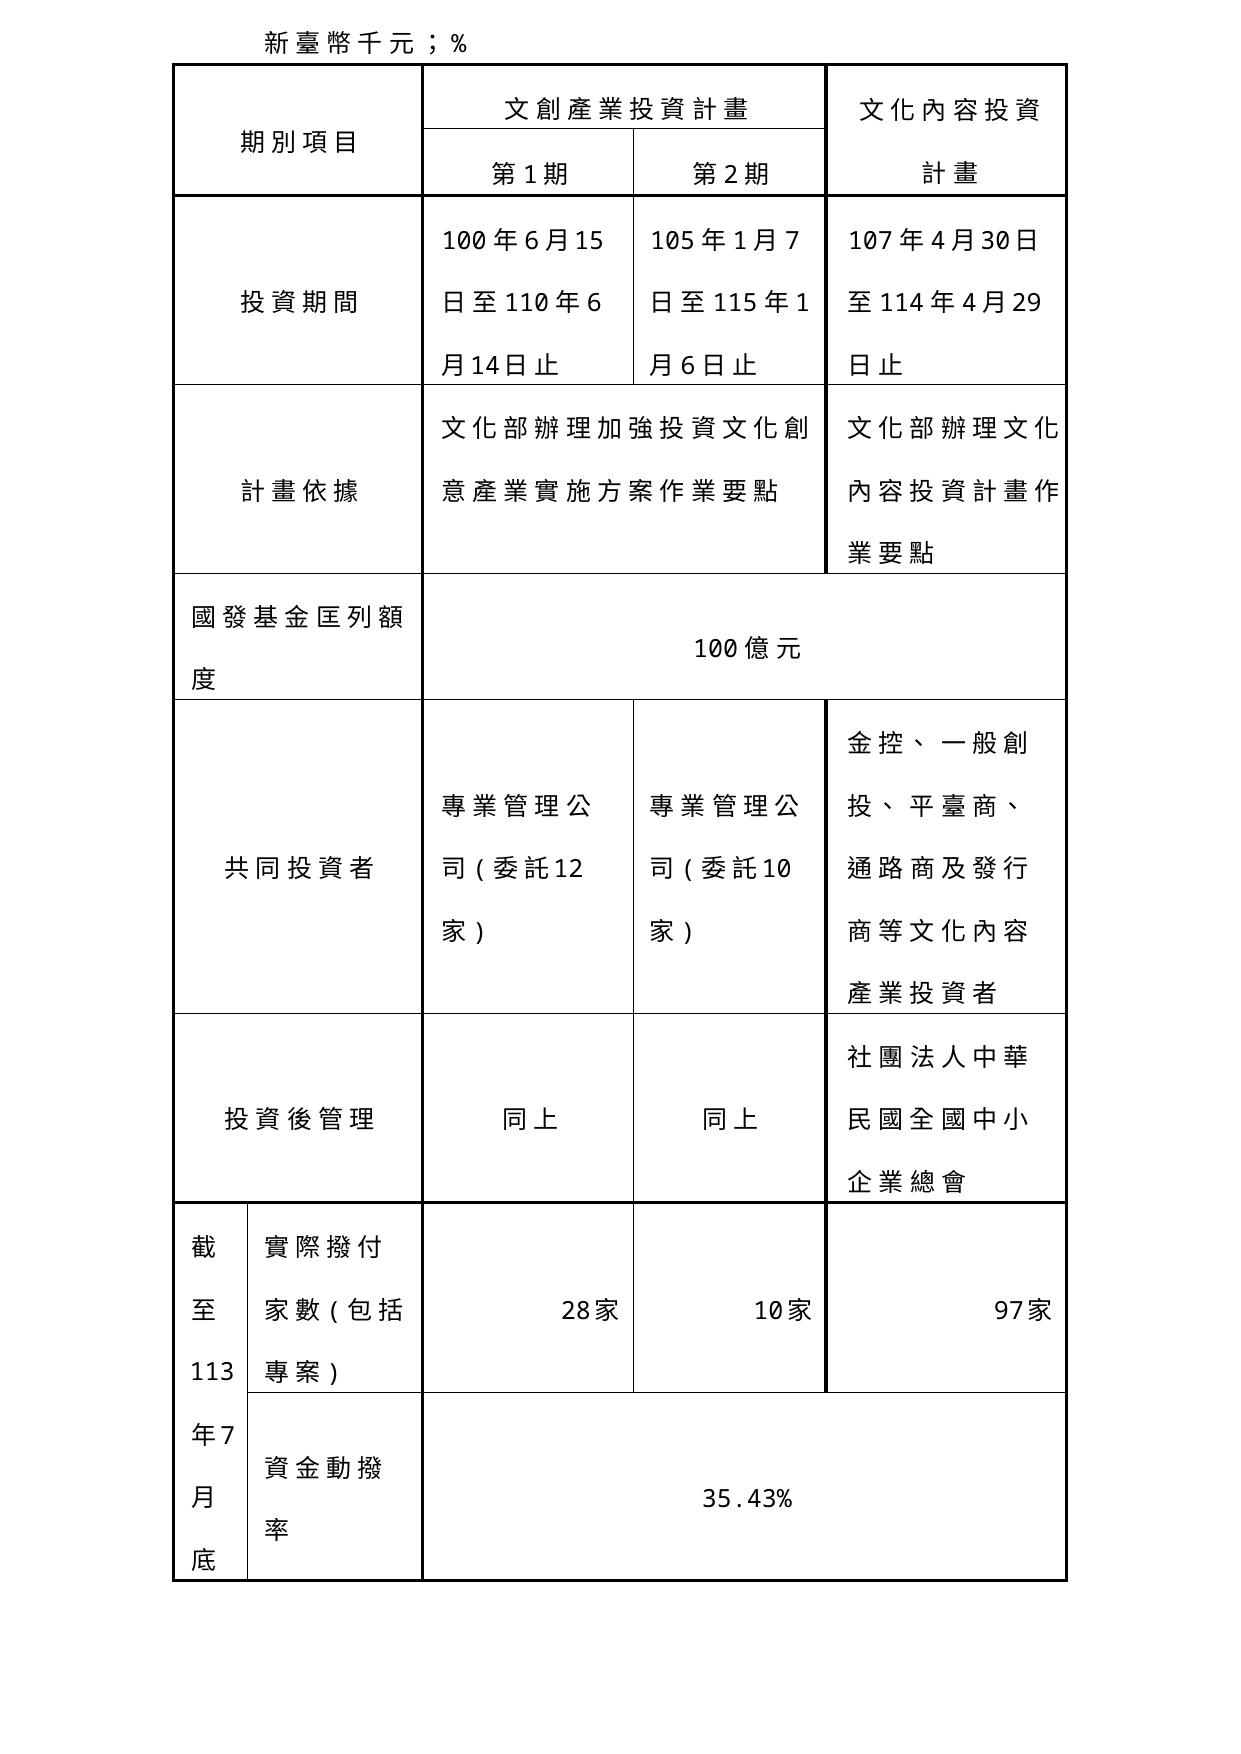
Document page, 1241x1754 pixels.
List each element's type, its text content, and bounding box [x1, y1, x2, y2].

table_cell 金控、一般創投、平臺商、通路商及發行商等文化內容產業投資者 [828, 700, 1065, 1012]
table_cell 同上 [424, 1014, 633, 1201]
table_cell 投資後管理 [175, 1014, 421, 1201]
table_cell 投資期間 [175, 197, 421, 384]
table_cell 文化部辦理加強投資文化創意產業實施方案作業要點 [424, 385, 824, 573]
table_cell 實際撥付家數(包括專案) [248, 1204, 421, 1392]
table_cell 專業管理公司(委託12家) [424, 700, 633, 1012]
table_cell 專業管理公司(委託10家) [634, 700, 824, 1012]
table_cell 35.43% [424, 1393, 1065, 1579]
table_cell 107年4月30日至114年4月29日止 [828, 197, 1065, 384]
table_cell 共同投資者 [175, 700, 421, 1012]
table_header 文化內容投資計畫 [828, 66, 1065, 194]
table_cell 28家 [424, 1204, 633, 1392]
table_cell 計畫依據 [175, 385, 421, 573]
table_cell 第2期 [634, 129, 824, 194]
table_cell 105年1月7日至115年1月6日止 [634, 197, 824, 384]
text 單位：新臺幣千元；% [177, 0, 1063, 62]
table_cell 100年6月15日至110年6月14日止 [424, 197, 633, 384]
table_cell 社團法人中華民國全國中小企業總會 [828, 1014, 1065, 1201]
table_cell 第1期 [424, 129, 633, 194]
table_cell 國發基金匡列額度 [175, 574, 421, 699]
table_cell 100億元 [424, 574, 1065, 699]
table_header 期別項目 [175, 66, 421, 194]
table_cell 10家 [634, 1204, 824, 1392]
table_cell 同上 [634, 1014, 824, 1201]
table_cell 文化部辦理文化內容投資計畫作業要點 [828, 385, 1065, 573]
table_cell 資金動撥率 [248, 1393, 421, 1579]
table_header 文創產業投資計畫 [424, 66, 824, 128]
table_cell 截至113年7月底 [175, 1204, 247, 1579]
table_cell 97家 [828, 1204, 1065, 1392]
